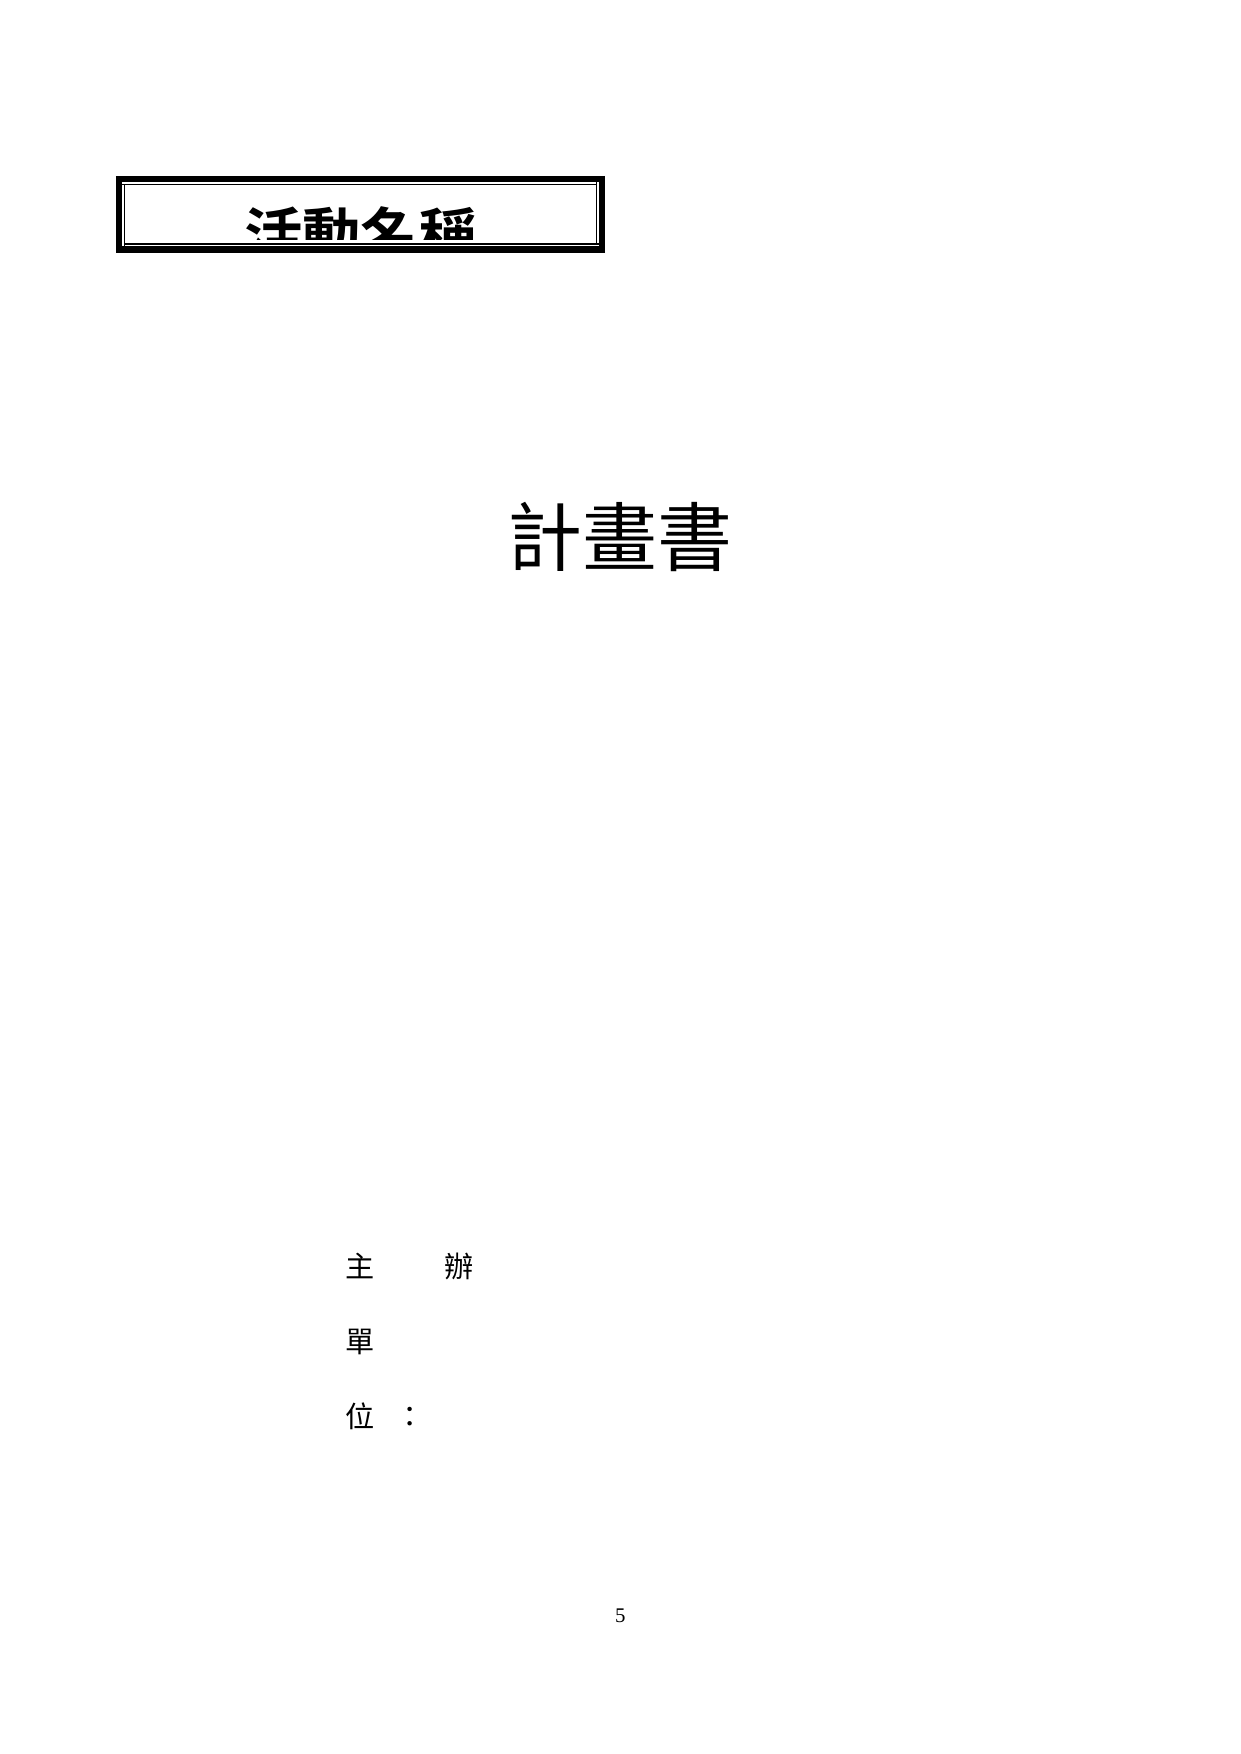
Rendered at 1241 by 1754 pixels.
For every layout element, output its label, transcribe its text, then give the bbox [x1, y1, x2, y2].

text 活動名稱 [136, 189, 584, 239]
text 活動名稱 [322, 221, 339, 239]
table_cell [497, 1452, 899, 1505]
table_cell [341, 1505, 497, 1558]
table_header 主辦單位： [341, 1227, 497, 1452]
table_cell [497, 1505, 899, 1558]
table_header [497, 1227, 899, 1452]
text 活動名稱 [378, 218, 395, 229]
table_cell [341, 1452, 497, 1505]
text 計畫書 [120, 477, 1120, 589]
